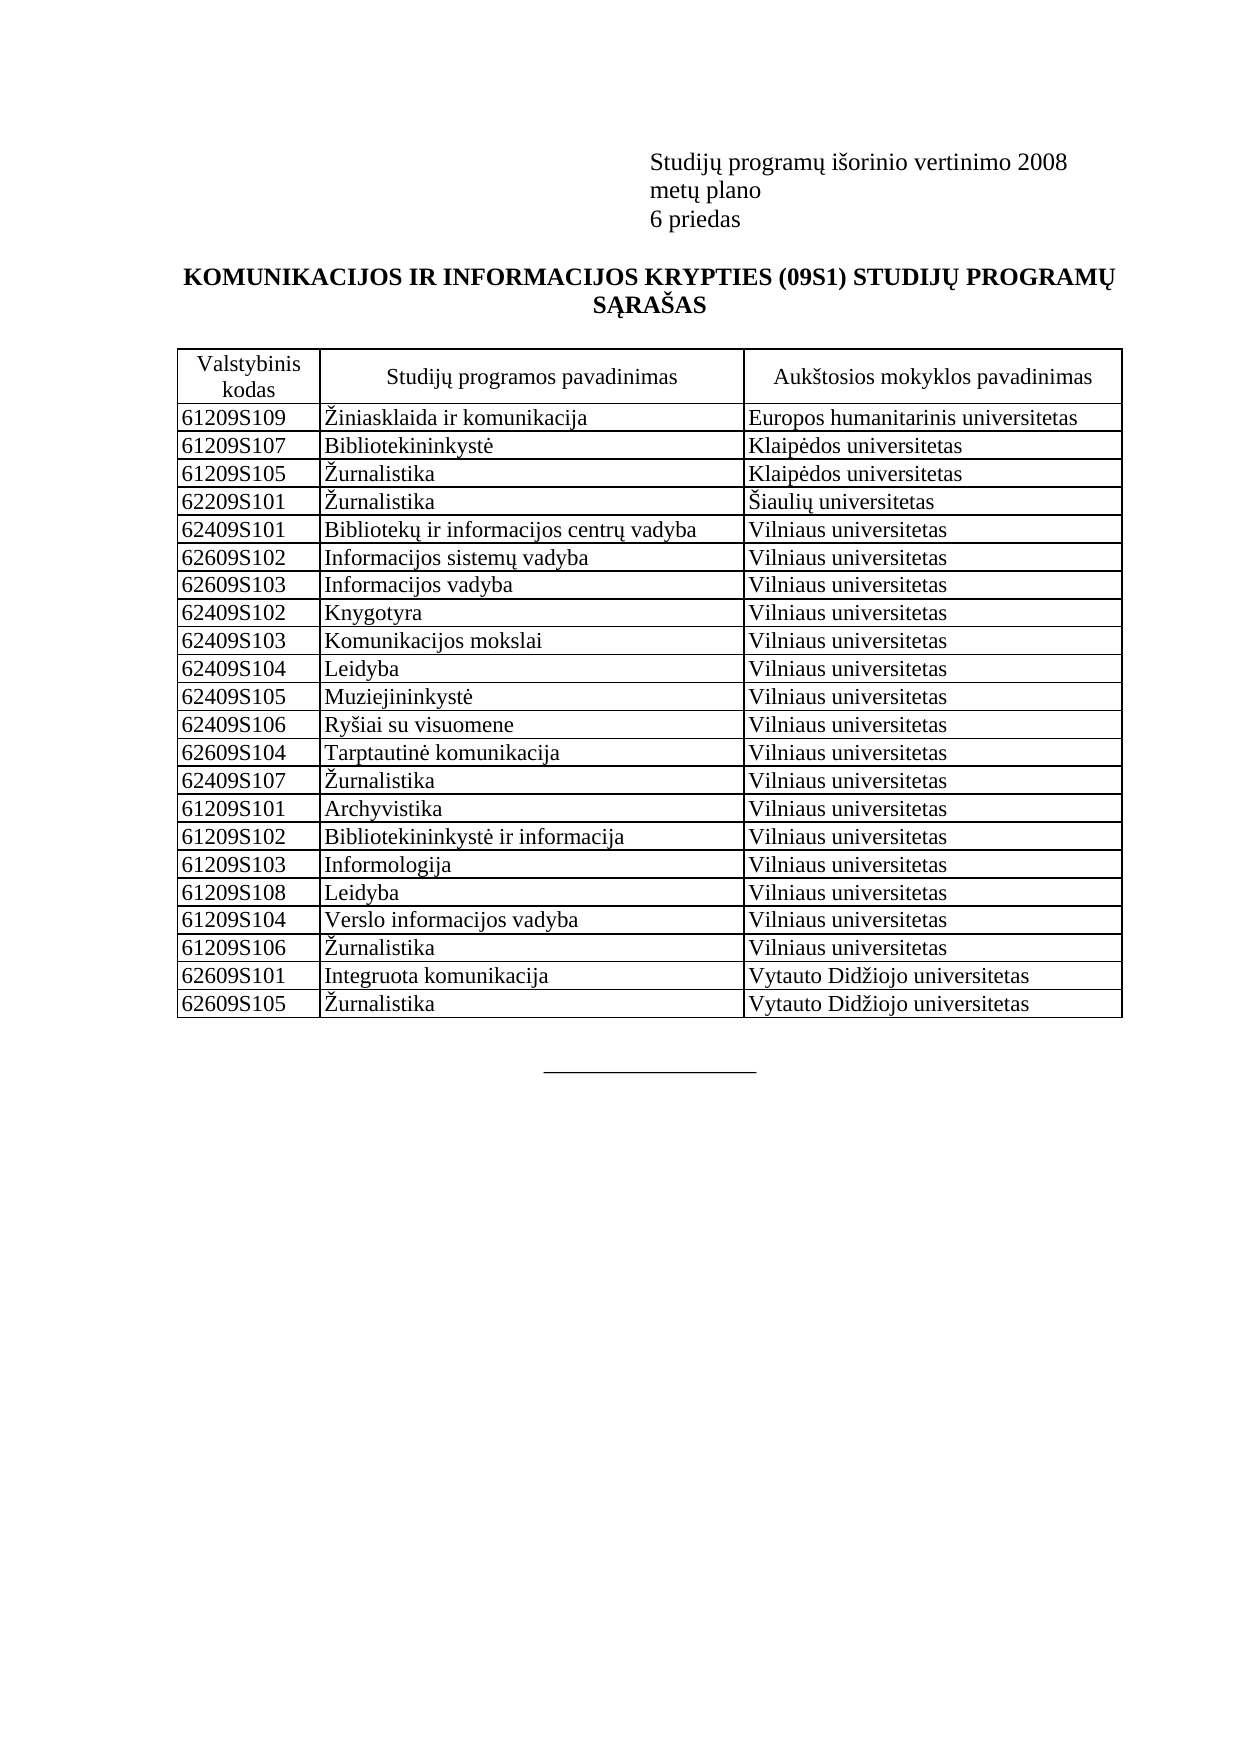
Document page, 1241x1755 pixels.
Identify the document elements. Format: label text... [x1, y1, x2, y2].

table_cell 62409S105 [178, 683, 319, 709]
table_cell Europos humanitarinis universitetas [745, 404, 1121, 430]
table_cell 62409S107 [178, 767, 319, 793]
table_cell Žurnalistika [321, 990, 743, 1017]
table_cell Komunikacijos mokslai [321, 627, 743, 654]
text KOMUNIKACIJOS IR INFORMACIJOS KRYPTIES (09S1) STUDIJŲ PROGRAMŲ SĄRAŠAS [177, 262, 1122, 319]
text Studijų programų išorinio vertinimo 2008 metų plano [649, 147, 1122, 204]
table_cell 62409S102 [178, 600, 319, 626]
table_cell 61209S103 [178, 851, 319, 877]
table_cell Vilniaus universitetas [745, 544, 1121, 570]
table_cell Šiaulių universitetas [745, 488, 1121, 514]
table_cell Muziejininkystė [321, 683, 743, 709]
table_cell Bibliotekininkystė ir informacija [321, 823, 743, 849]
table_cell 61209S109 [178, 404, 319, 430]
table_cell Verslo informacijos vadyba [321, 907, 743, 933]
table_cell Vilniaus universitetas [745, 683, 1121, 709]
table_cell Knygotyra [321, 600, 743, 626]
table_cell Leidyba [321, 655, 743, 682]
table_cell Vilniaus universitetas [745, 767, 1121, 793]
table_cell Vilniaus universitetas [745, 627, 1121, 654]
table_cell Bibliotekų ir informacijos centrų vadyba [321, 516, 743, 542]
table_cell Ryšiai su visuomene [321, 711, 743, 737]
table_header Aukštosios mokyklos pavadinimas [745, 350, 1121, 402]
table_cell Vilniaus universitetas [745, 711, 1121, 737]
table_header Studijų programos pavadinimas [321, 350, 743, 402]
table_cell 61209S107 [178, 432, 319, 458]
table_cell 61209S104 [178, 907, 319, 933]
table_cell Vilniaus universitetas [745, 935, 1121, 961]
table_cell 62609S104 [178, 739, 319, 765]
table_cell Vilniaus universitetas [745, 879, 1121, 905]
table_cell Vilniaus universitetas [745, 739, 1121, 765]
table_cell Bibliotekininkystė [321, 432, 743, 458]
table_cell Žurnalistika [321, 460, 743, 486]
table_cell 62609S103 [178, 572, 319, 598]
table_cell Žiniasklaida ir komunikacija [321, 404, 743, 430]
table_cell Informacijos sistemų vadyba [321, 544, 743, 570]
table_cell 62209S101 [178, 488, 319, 514]
table_cell Vilniaus universitetas [745, 516, 1121, 542]
table_cell Vilniaus universitetas [745, 572, 1121, 598]
table_cell Vilniaus universitetas [745, 907, 1121, 933]
table_cell 62409S104 [178, 655, 319, 682]
table_cell Vilniaus universitetas [745, 823, 1121, 849]
table_cell 61209S102 [178, 823, 319, 849]
table_cell Vilniaus universitetas [745, 655, 1121, 682]
table_cell Žurnalistika [321, 935, 743, 961]
text 6 priedas [649, 204, 1122, 233]
table_cell Informologija [321, 851, 743, 877]
text _________________ [177, 1047, 1122, 1076]
table_cell Vilniaus universitetas [745, 795, 1121, 821]
table_cell Vytauto Didžiojo universitetas [745, 962, 1121, 989]
table_cell 62409S101 [178, 516, 319, 542]
table_cell Vytauto Didžiojo universitetas [745, 990, 1121, 1017]
table_cell Tarptautinė komunikacija [321, 739, 743, 765]
table_cell Žurnalistika [321, 767, 743, 793]
table_cell 62409S103 [178, 627, 319, 654]
table_cell 62609S101 [178, 962, 319, 989]
table_cell Leidyba [321, 879, 743, 905]
table_cell 61209S105 [178, 460, 319, 486]
table_cell 61209S101 [178, 795, 319, 821]
table_cell 61209S108 [178, 879, 319, 905]
table_cell Klaipėdos universitetas [745, 460, 1121, 486]
table_cell 62609S105 [178, 990, 319, 1017]
table_cell Integruota komunikacija [321, 962, 743, 989]
table_cell 62409S106 [178, 711, 319, 737]
table_cell Vilniaus universitetas [745, 851, 1121, 877]
table_cell Klaipėdos universitetas [745, 432, 1121, 458]
table_cell 61209S106 [178, 935, 319, 961]
table_cell Informacijos vadyba [321, 572, 743, 598]
table_cell Žurnalistika [321, 488, 743, 514]
table_header Valstybinis kodas [178, 350, 319, 402]
table_cell Archyvistika [321, 795, 743, 821]
table_cell 62609S102 [178, 544, 319, 570]
table_cell Vilniaus universitetas [745, 600, 1121, 626]
